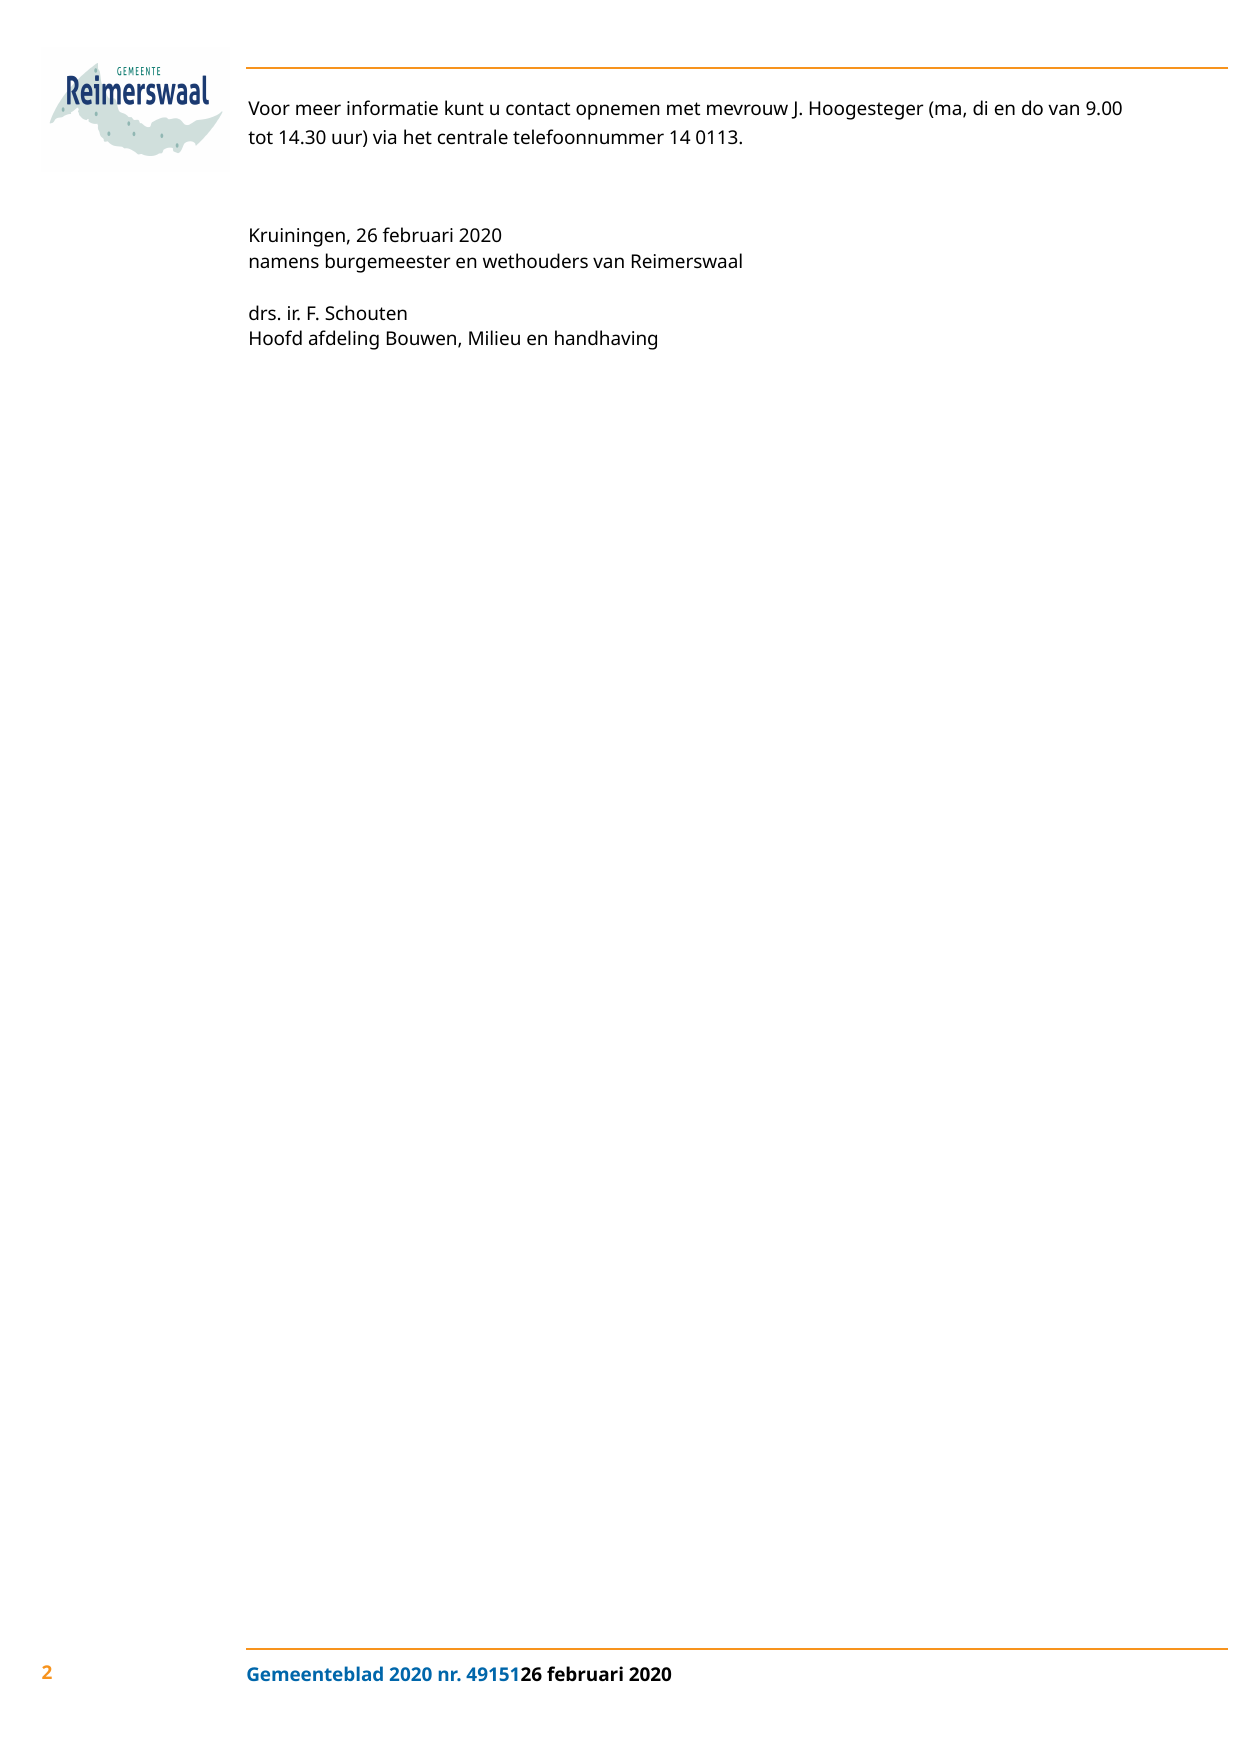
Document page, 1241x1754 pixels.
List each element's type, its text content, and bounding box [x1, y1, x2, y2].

picture [41, 47, 231, 172]
text Voor meer informatie kunt u contact opnemen met mevrouw J. Hoogesteger (ma, di en do van 9.00 tot 14.30 uur) via het centrale telefoonnummer 14 0113. [248, 95, 1152, 150]
text Hoofd afdeling Bouwen, Milieu en handhaving [248, 326, 1152, 351]
text namens burgemeester en wethouders van Reimerswaal [248, 248, 1152, 274]
text drs. ir. F. Schouten [248, 300, 1152, 326]
text Kruiningen, 26 februari 2020 [248, 223, 1152, 248]
